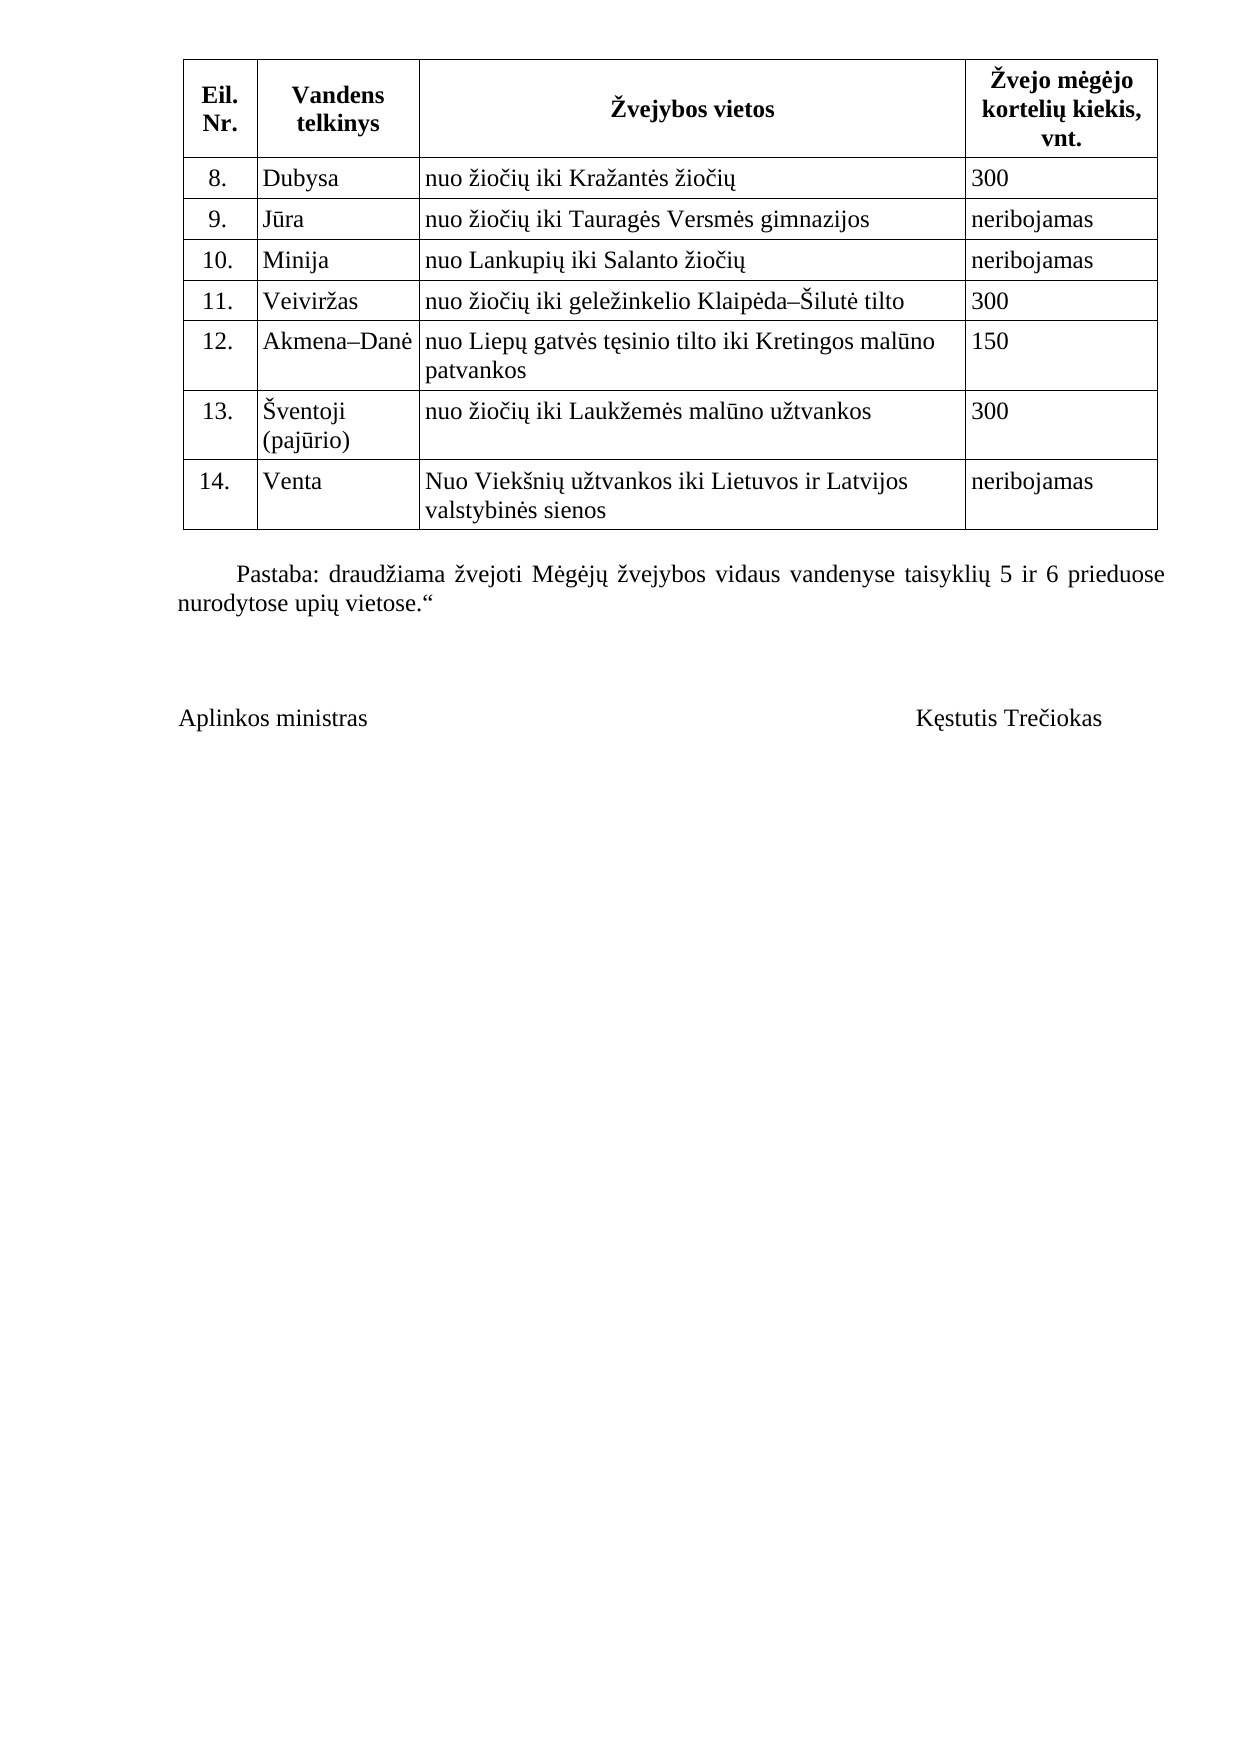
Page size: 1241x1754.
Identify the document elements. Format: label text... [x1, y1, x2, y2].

table_cell 300 [966, 158, 1157, 198]
table_header Vandens telkinys [258, 60, 419, 157]
table_cell Šventoji (pajūrio) [258, 391, 419, 459]
table_cell 9. [184, 199, 257, 239]
table_cell Veiviržas [258, 281, 419, 320]
table_cell 14. [184, 460, 257, 529]
table_cell Minija [258, 240, 419, 279]
table_cell Venta [258, 460, 419, 529]
table_cell Dubysa [258, 158, 419, 198]
text Pastaba: draudžiama žvejoti Mėgėjų žvejybos vidaus vandenyse taisyklių 5 ir 6 prieduose nurodytose upių vietose.“ [177, 559, 1166, 616]
text Aplinkos ministras Kęstutis Trečiokas [178, 703, 1163, 731]
table_cell neribojamas [966, 460, 1157, 529]
table_cell Nuo Viekšnių užtvankos iki Lietuvos ir Latvijos valstybinės sienos [420, 460, 965, 529]
table_cell 300 [966, 391, 1157, 459]
table_header Žvejo mėgėjo kortelių kiekis, vnt. [966, 60, 1157, 157]
table_cell 12. [184, 321, 257, 390]
table_cell neribojamas [966, 199, 1157, 239]
table_header Eil. Nr. [184, 60, 257, 157]
table_cell nuo žiočių iki Laukžemės malūno užtvankos [420, 391, 965, 459]
table_cell 11. [184, 281, 257, 320]
table_cell 8. [184, 158, 257, 198]
table_cell Jūra [258, 199, 419, 239]
table_cell nuo žiočių iki Tauragės Versmės gimnazijos [420, 199, 965, 239]
table_cell nuo žiočių iki Kražantės žiočių [420, 158, 965, 198]
table_cell 10. [184, 240, 257, 279]
table_cell nuo Lankupių iki Salanto žiočių [420, 240, 965, 279]
table_cell neribojamas [966, 240, 1157, 279]
table_cell nuo Liepų gatvės tęsinio tilto iki Kretingos malūno patvankos [420, 321, 965, 390]
table_cell 13. [184, 391, 257, 459]
table_header Žvejybos vietos [420, 60, 965, 157]
table_cell 150 [966, 321, 1157, 390]
table_cell Akmena–Danė [258, 321, 419, 390]
table_cell 300 [966, 281, 1157, 320]
table_cell nuo žiočių iki geležinkelio Klaipėda–Šilutė tilto [420, 281, 965, 320]
